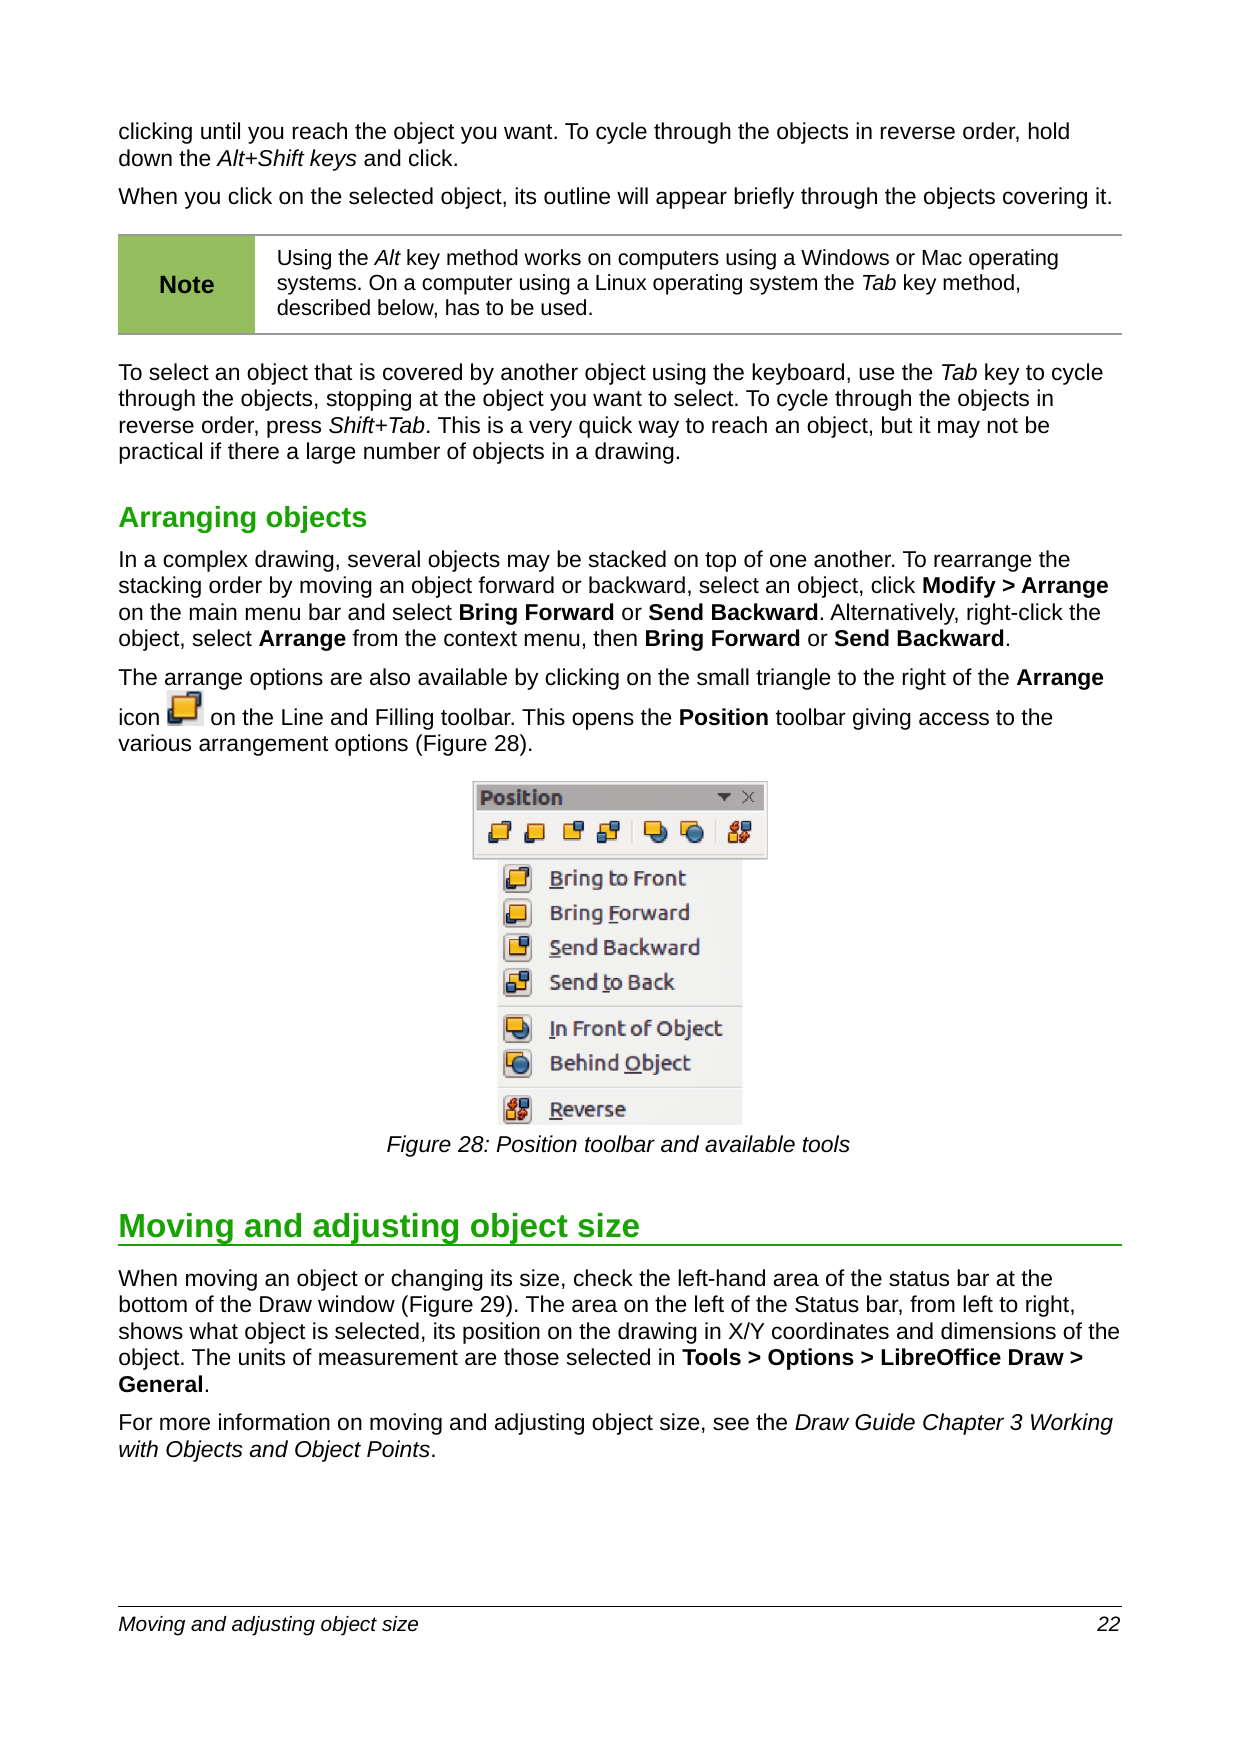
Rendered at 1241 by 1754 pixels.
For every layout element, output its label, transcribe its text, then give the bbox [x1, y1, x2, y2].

subtitle Moving and adjusting object size [118, 1206, 1122, 1244]
subtitle Arranging objects [118, 500, 1122, 533]
table_header Note [118, 236, 255, 333]
text Figure 28: Position toolbar and available tools [386, 1131, 854, 1157]
text When moving an object or changing its size, check the left-hand area of the status bar at the bottom of the Draw window (Figure 29). The area on the left of the Status bar, from left to right, shows what object is selected, its position on the drawing in X/Y coordinates and dimensions of the object. The units of measurement are those selected in Tools > Options > LibreOffice Draw > General. [118, 1265, 1122, 1397]
text In a complex drawing, several objects may be stacked on top of one another. To rearrange the stacking order by moving an object forward or backward, select an object, click Modify > Arrange on the main menu bar and select Bring Forward or Send Backward. Alternatively, right-click the object, select Arrange from the context menu, then Bring Forward or Send Backward. [118, 546, 1122, 651]
text The arrange options are also available by clicking on the small triangle to the right of the Arrange icon on the Line and Filling toolbar. This opens the Position toolbar giving access to the various arrangement options (Figure 28). [118, 664, 1122, 757]
text When you click on the selected object, its outline will appear briefly through the objects covering it. [118, 183, 1122, 210]
text To select an object that is covered by another object using the keyboard, use the Tab key to cycle through the objects, stopping at the object you want to select. To cycle through the objects in reverse order, press Shift+Tab. This is a very quick way to reach an object, but it may not be practical if there a large number of objects in a drawing. [118, 359, 1122, 464]
text clicking until you reach the object you want. To cycle through the objects in reverse order, hold down the Alt+Shift keys and click. [118, 118, 1122, 171]
picture [472, 781, 768, 1125]
table_header Using the Alt key method works on computers using a Windows or Mac operating systems. On a computer using a Linux operating system the Tab key method, described below, has to be used. [255, 236, 1122, 333]
picture [166, 690, 204, 726]
text For more information on moving and adjusting object size, see the Draw Guide Chapter 3 Working with Objects and Object Points. [118, 1409, 1122, 1462]
